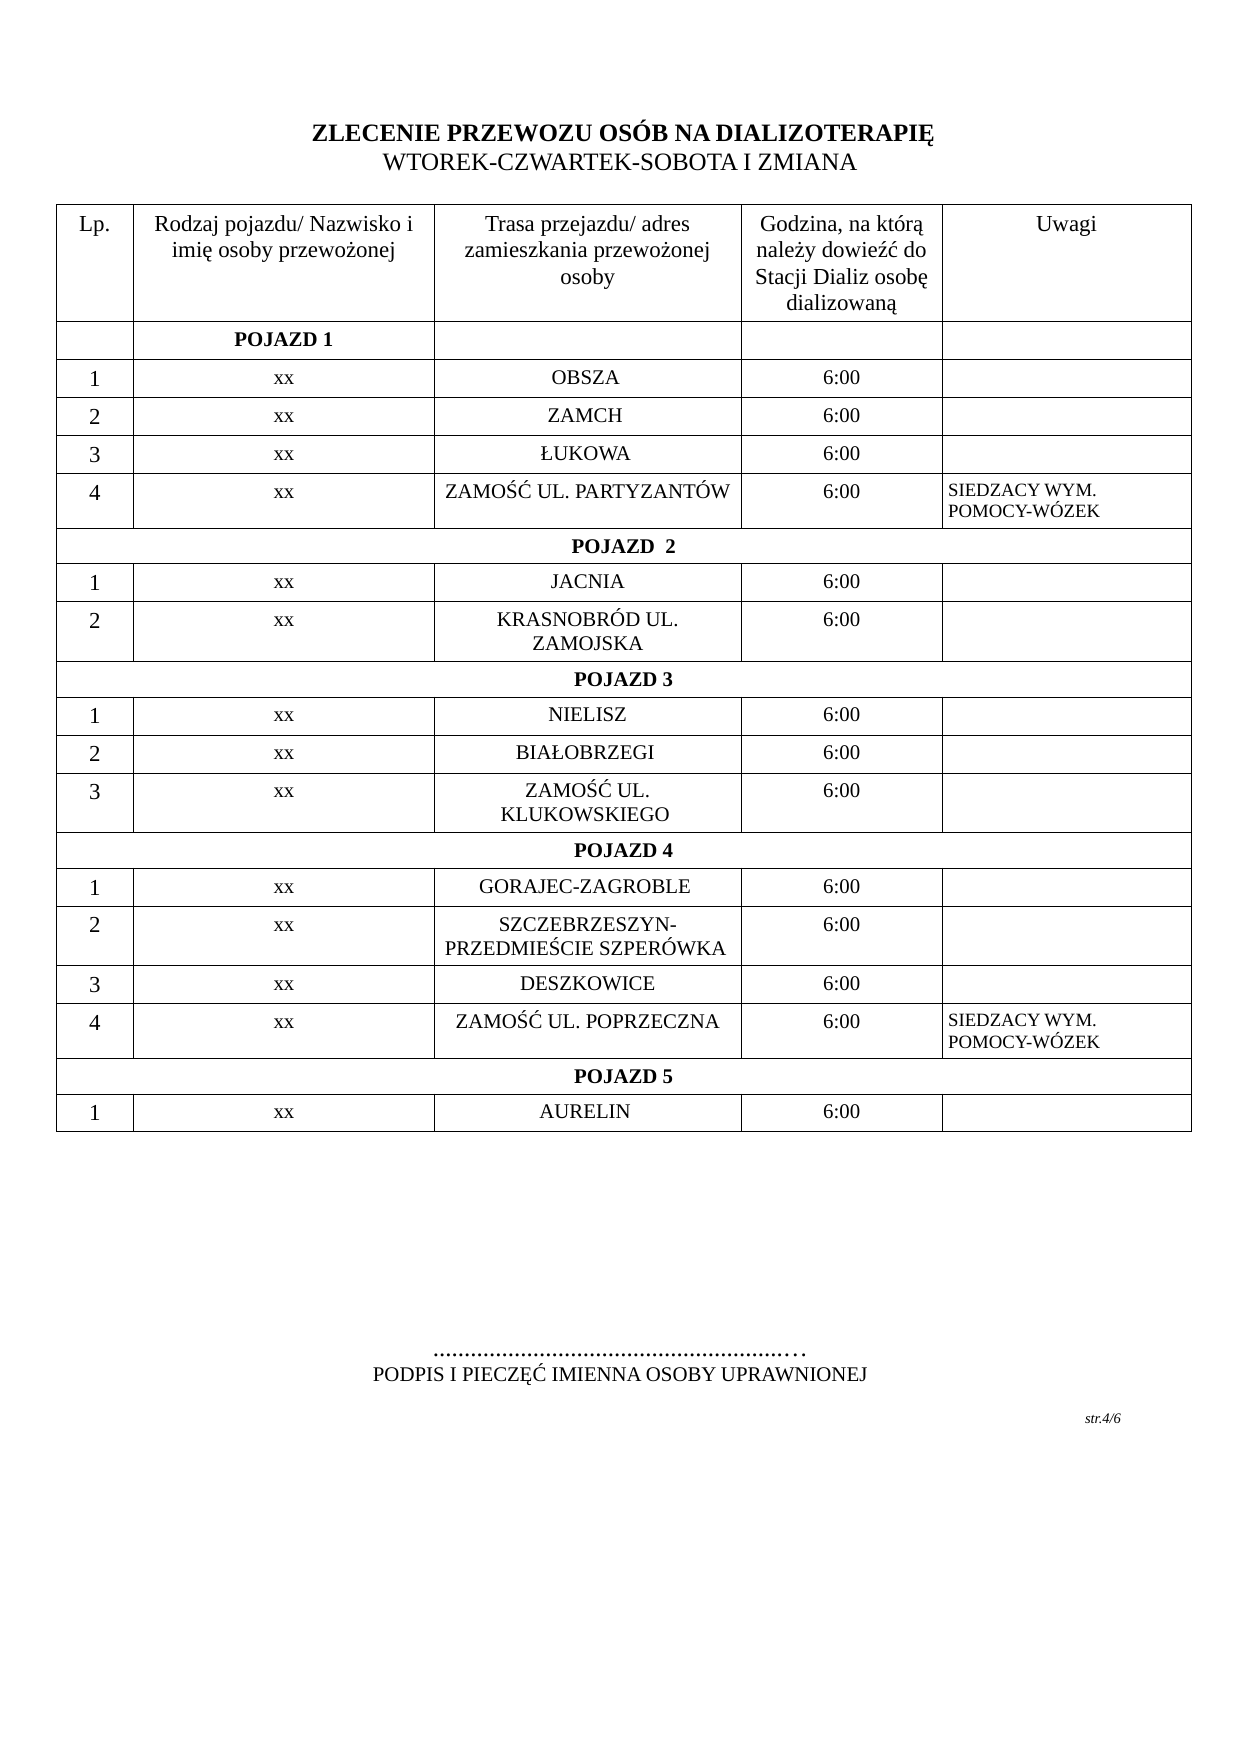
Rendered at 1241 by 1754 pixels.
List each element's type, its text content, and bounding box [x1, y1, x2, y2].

table_cell xx [134, 869, 434, 906]
table_cell [943, 398, 1191, 435]
table_cell AURELIN [435, 1095, 741, 1131]
text ........................................................… [118, 1333, 1122, 1362]
table_cell 2 [57, 736, 133, 772]
table_cell [943, 564, 1191, 601]
table_cell [57, 322, 133, 359]
table_cell BIAŁOBRZEGI [435, 736, 741, 772]
table_cell 4 [57, 1004, 133, 1058]
table_header Rodzaj pojazdu/ Nazwisko i imię osoby przewożonej [134, 205, 434, 321]
table_cell NIELISZ [435, 698, 741, 734]
table_cell SZCZEBRZESZYN-PRZEDMIEŚCIE SZPERÓWKA [435, 907, 741, 965]
table_cell [742, 322, 942, 359]
table_cell 6:00 [742, 602, 942, 661]
table_header Lp. [57, 205, 133, 321]
table_cell SIEDZACY WYM. POMOCY-WÓZEK [943, 1004, 1191, 1058]
table_cell POJAZD 2 [57, 529, 1191, 563]
table_cell 3 [57, 436, 133, 473]
table_cell xx [134, 360, 434, 397]
table_cell 6:00 [742, 907, 942, 965]
table_cell POJAZD 1 [134, 322, 434, 359]
table_cell [943, 602, 1191, 661]
table_cell ZAMCH [435, 398, 741, 435]
table_cell OBSZA [435, 360, 741, 397]
table_cell [943, 774, 1191, 832]
table_cell [943, 907, 1191, 965]
table_cell 2 [57, 907, 133, 965]
table_header Trasa przejazdu/ adres zamieszkania przewożonej osoby [435, 205, 741, 321]
table_cell xx [134, 602, 434, 661]
table_cell xx [134, 698, 434, 734]
table_cell SIEDZACY WYM. POMOCY-WÓZEK [943, 474, 1191, 528]
table_cell xx [134, 907, 434, 965]
table_cell [943, 1095, 1191, 1131]
table_cell [943, 322, 1191, 359]
table_header Godzina, na którą należy dowieźć do Stacji Dializ osobę dializowaną [742, 205, 942, 321]
table_header Uwagi [943, 205, 1191, 321]
table_cell xx [134, 736, 434, 772]
table_cell 6:00 [742, 736, 942, 772]
table_cell 6:00 [742, 774, 942, 832]
table_cell 1 [57, 564, 133, 601]
table_cell xx [134, 1004, 434, 1058]
table_cell 6:00 [742, 698, 942, 734]
table_cell ZAMOŚĆ UL. PARTYZANTÓW [435, 474, 741, 528]
table_cell 3 [57, 966, 133, 1003]
table_cell 1 [57, 698, 133, 734]
table_cell [943, 736, 1191, 772]
table_cell POJAZD 3 [57, 662, 1191, 697]
table_cell 4 [57, 474, 133, 528]
table_cell ZAMOŚĆ UL. KLUKOWSKIEGO [435, 774, 741, 832]
table_cell 6:00 [742, 869, 942, 906]
table_cell 6:00 [742, 564, 942, 601]
table_cell JACNIA [435, 564, 741, 601]
table_cell DESZKOWICE [435, 966, 741, 1003]
table_cell [943, 869, 1191, 906]
table_cell 6:00 [742, 1095, 942, 1131]
table_cell 1 [57, 360, 133, 397]
table_cell 6:00 [742, 398, 942, 435]
table_cell 6:00 [742, 436, 942, 473]
table_cell 6:00 [742, 1004, 942, 1058]
table_cell POJAZD 5 [57, 1059, 1191, 1093]
table_cell KRASNOBRÓD UL. ZAMOJSKA [435, 602, 741, 661]
table_cell xx [134, 774, 434, 832]
table_cell 6:00 [742, 966, 942, 1003]
table_cell GORAJEC-ZAGROBLE [435, 869, 741, 906]
table_cell 6:00 [742, 474, 942, 528]
table_cell [435, 322, 741, 359]
table_cell ŁUKOWA [435, 436, 741, 473]
table_cell xx [134, 966, 434, 1003]
table_cell [943, 966, 1191, 1003]
table_cell [943, 360, 1191, 397]
table_cell [943, 698, 1191, 734]
table_cell [943, 436, 1191, 473]
text ZLECENIE PRZEWOZU OSÓB NA DIALIZOTERAPIĘ [118, 118, 1122, 147]
table_cell 2 [57, 602, 133, 661]
table_cell 1 [57, 1095, 133, 1131]
table_cell xx [134, 436, 434, 473]
table_cell POJAZD 4 [57, 833, 1191, 868]
table_cell 6:00 [742, 360, 942, 397]
table_cell xx [134, 398, 434, 435]
table_cell 2 [57, 398, 133, 435]
table_cell ZAMOŚĆ UL. POPRZECZNA [435, 1004, 741, 1058]
text WTOREK-CZWARTEK-SOBOTA I ZMIANA [118, 147, 1122, 176]
text PODPIS I PIECZĘĆ IMIENNA OSOBY UPRAWNIONEJ [118, 1362, 1122, 1386]
text str.4/6 [118, 1410, 1122, 1426]
table_cell 3 [57, 774, 133, 832]
table_cell 1 [57, 869, 133, 906]
table_cell xx [134, 474, 434, 528]
table_cell xx [134, 564, 434, 601]
table_cell xx [134, 1095, 434, 1131]
